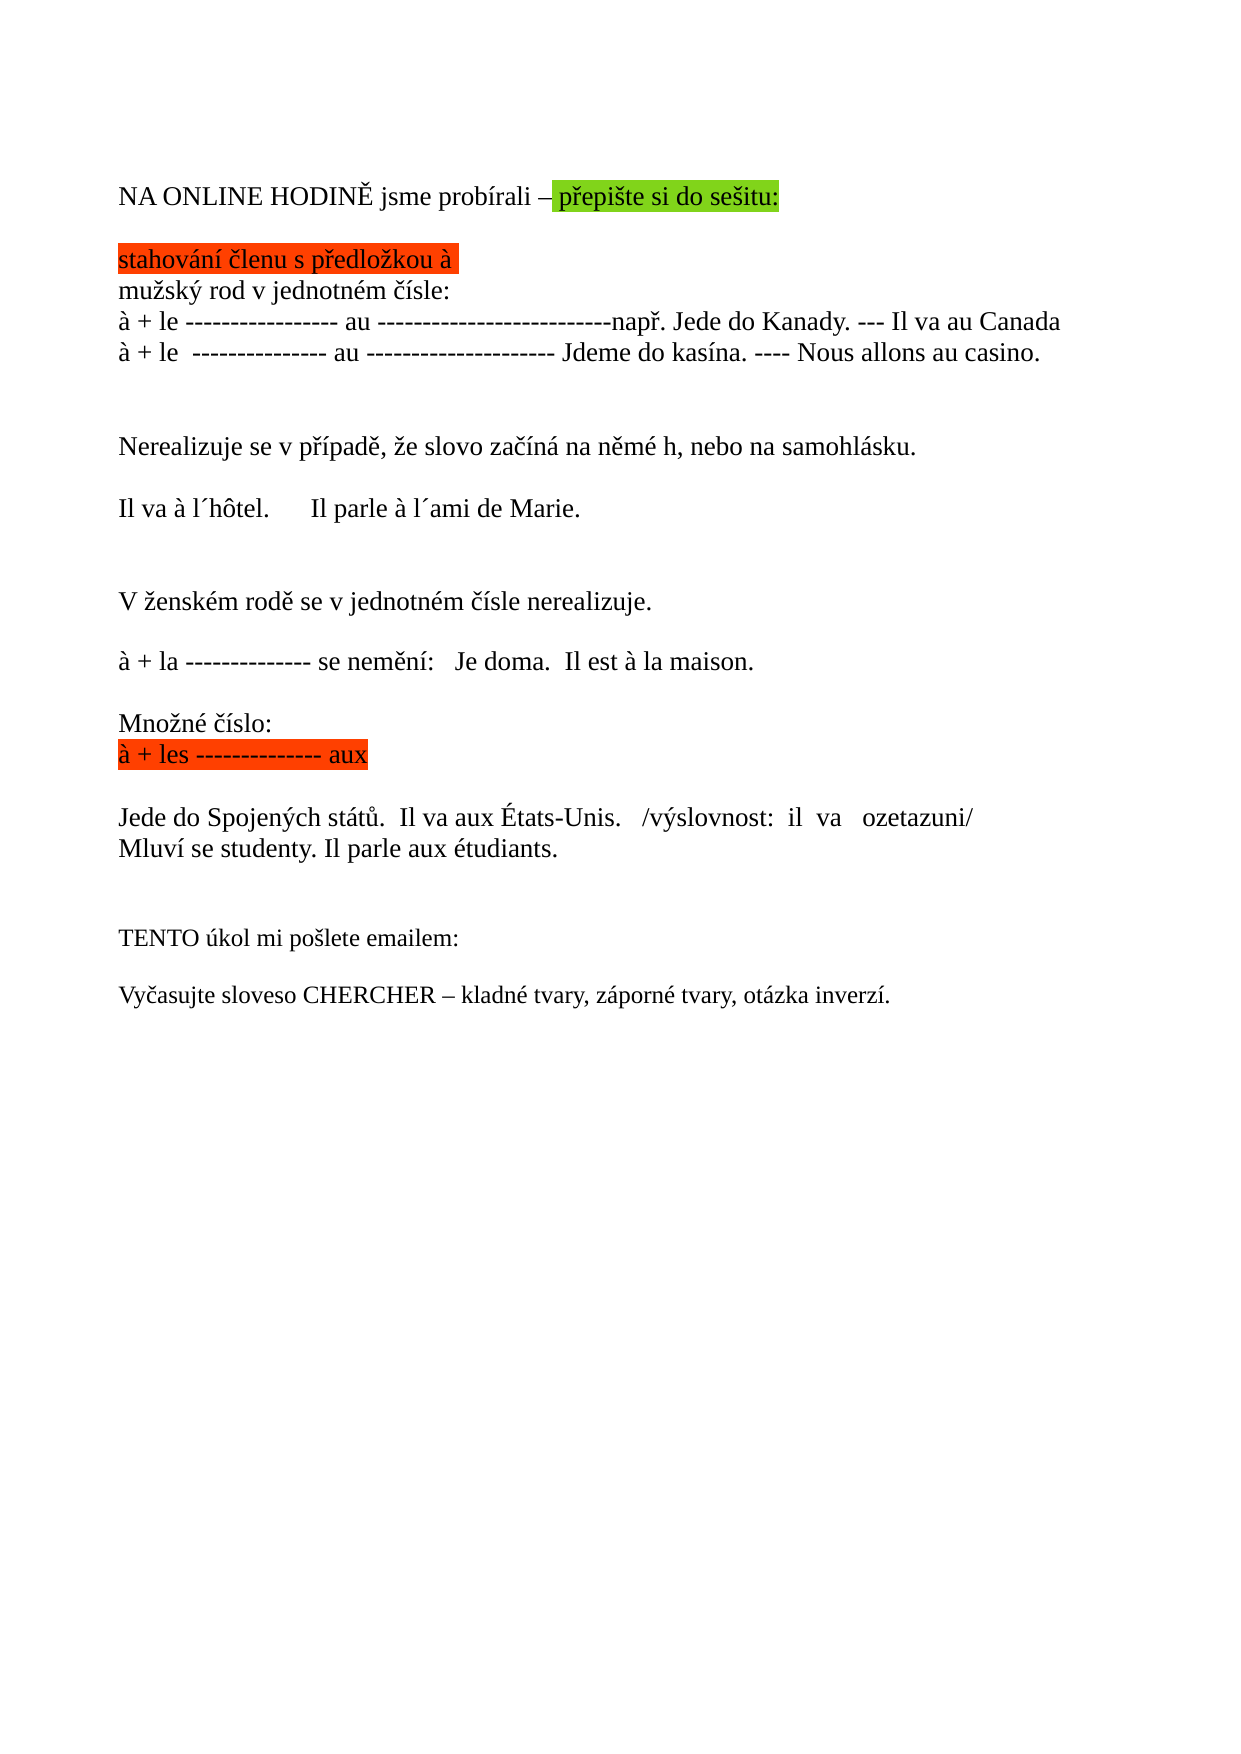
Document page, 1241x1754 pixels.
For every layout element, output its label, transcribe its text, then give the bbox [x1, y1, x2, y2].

text Nerealizuje se v případě, že slovo začíná na němé h, nebo na samohlásku. [118, 429, 1122, 461]
text NA ONLINE HODINĚ jsme probírali – přepište si do sešitu: [118, 180, 1122, 212]
text à + les -------------- aux [118, 739, 1122, 770]
text Jede do Spojených států. Il va aux États-Unis. /výslovnost: il va ozetazuni/ [118, 801, 1122, 832]
text stahování členu s předložkou à [118, 243, 1122, 274]
text Il va à l´hôtel. Il parle à l´ami de Marie. [118, 492, 1122, 523]
text V ženském rodě se v jednotném čísle nerealizuje. [118, 585, 1122, 616]
text à + le ----------------- au --------------------------např. Jede do Kanady. --- Il va au Canada [118, 305, 1122, 336]
text Mluví se studenty. Il parle aux étudiants. [118, 832, 1122, 863]
text TENTO úkol mi pošlete emailem: [118, 923, 1122, 952]
text à + la -------------- se nemění: Je doma. Il est à la maison. [118, 645, 1122, 676]
text Vyčasujte sloveso CHERCHER – kladné tvary, záporné tvary, otázka inverzí. [118, 981, 1122, 1009]
text mužský rod v jednotném čísle: [118, 274, 1122, 305]
text Množné číslo: [118, 707, 1122, 739]
text à + le --------------- au --------------------- Jdeme do kasína. ---- Nous allons au casino. [118, 336, 1122, 367]
